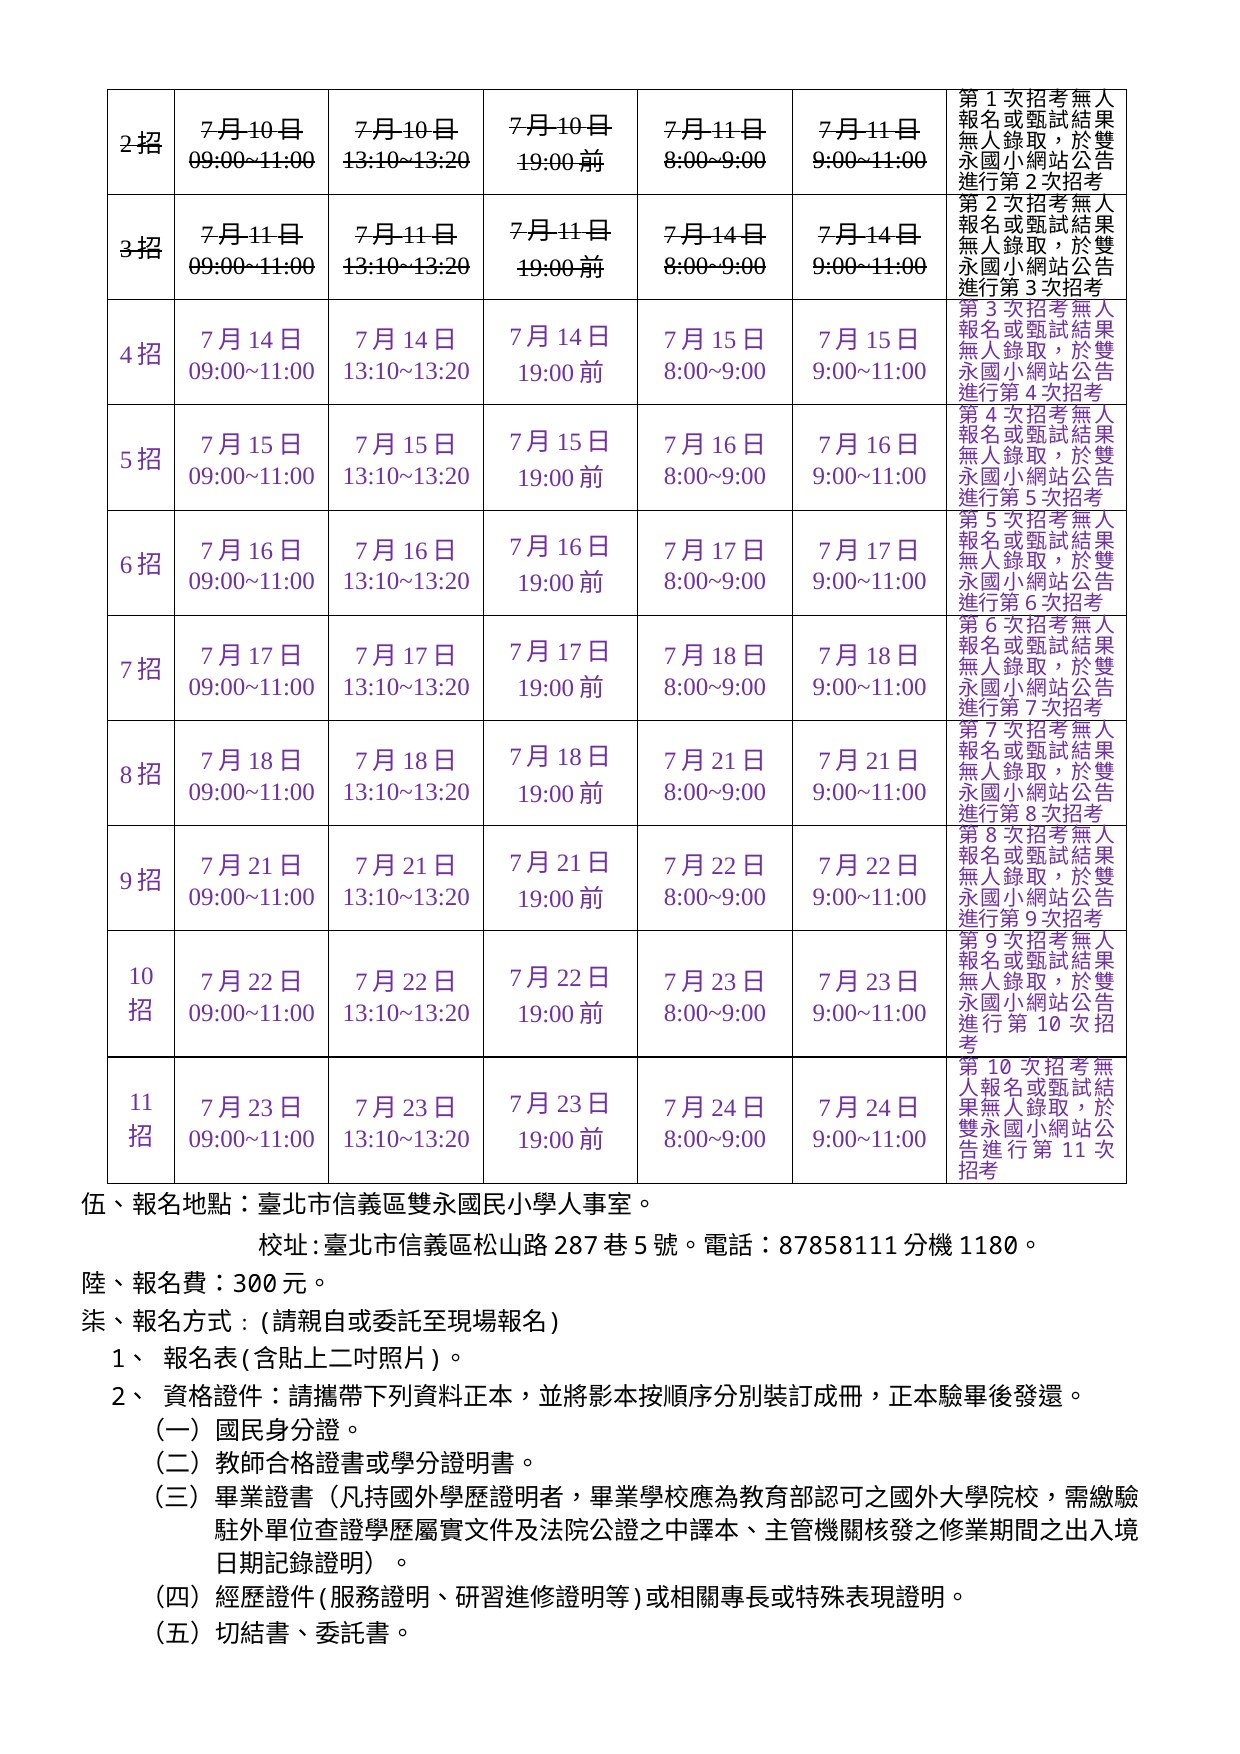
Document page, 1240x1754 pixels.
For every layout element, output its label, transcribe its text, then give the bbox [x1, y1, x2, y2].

table_cell 11招 [108, 1058, 174, 1182]
table_cell 7月23日 9:00~11:00 [793, 931, 946, 1056]
table_cell 7月22日 19:00前 [484, 931, 637, 1056]
table_cell 7月21日 8:00~9:00 [638, 721, 792, 825]
table_cell 5招 [108, 405, 174, 509]
table_cell 7月10日 19:00前 [484, 90, 637, 194]
table_cell 7月11日 13:10~13:20 [329, 195, 483, 299]
table_cell 7月23日 09:00~11:00 [175, 1058, 328, 1182]
table_cell 第9次招考無人報名或甄試結果無人錄取，於雙永國小網站公告進行第10次招考 [947, 931, 1126, 1056]
table_cell 7月18日 19:00前 [484, 721, 637, 825]
table_cell 7月22日 8:00~9:00 [638, 826, 792, 930]
table_cell 4招 [108, 300, 174, 404]
table_cell 7月11日 9:00~11:00 [793, 90, 946, 194]
table_cell 7月14日 8:00~9:00 [638, 195, 792, 299]
table_cell 第2次招考無人報名或甄試結果無人錄取，於雙永國小網站公告進行第3次招考 [947, 195, 1126, 299]
text （三）畢業證書（凡持國外學歷證明者，畢業學校應為教育部認可之國外大學院校，需繳驗駐外單位查證學歷屬實文件及法院公證之中譯本、主管機關核發之修業期間之出入境日期記錄證明）。 [139, 1479, 1160, 1579]
table_cell 第10次招考無人報名或甄試結果無人錄取，於雙永國小網站公告進行第11次招考 [947, 1058, 1126, 1182]
table_cell 7月17日 19:00前 [484, 616, 637, 720]
table_cell 2招 [108, 90, 174, 194]
table_cell 第8次招考無人報名或甄試結果無人錄取，於雙永國小網站公告進行第9次招考 [947, 826, 1126, 930]
table_cell 7月15日 9:00~11:00 [793, 300, 946, 404]
text （一）國民身分證。 [81, 1413, 1160, 1446]
table_cell 10招 [108, 931, 174, 1056]
table_cell 7月16日13:10~13:20 [329, 511, 483, 615]
table_cell 8招 [108, 721, 174, 825]
text （二）教師合格證書或學分證明書。 [81, 1446, 1160, 1479]
table_cell 7月16日 8:00~9:00 [638, 405, 792, 509]
table_cell 6招 [108, 511, 174, 615]
table_cell 7月11日 8:00~9:00 [638, 90, 792, 194]
list 報名費：300元。 [81, 1263, 1160, 1300]
table_cell 7月22日 13:10~13:20 [329, 931, 483, 1056]
table_cell 9招 [108, 826, 174, 930]
table_cell 7月10日 09:00~11:00 [175, 90, 328, 194]
table_cell 7月14日 13:10~13:20 [329, 300, 483, 404]
table_cell 7月23日 13:10~13:20 [329, 1058, 483, 1182]
table_cell 7月24日 9:00~11:00 [793, 1058, 946, 1182]
table_cell 7月21日 19:00前 [484, 826, 637, 930]
table_cell 7月21日 9:00~11:00 [793, 721, 946, 825]
table_cell 7月15日 19:00前 [484, 405, 637, 509]
table_cell 7月14日 19:00前 [484, 300, 637, 404]
table_cell 7月22日 09:00~11:00 [175, 931, 328, 1056]
table_cell 第5次招考無人報名或甄試結果無人錄取，於雙永國小網站公告進行第6次招考 [947, 511, 1126, 615]
table_cell 7月21日 13:10~13:20 [329, 826, 483, 930]
table_cell 7月17日 13:10~13:20 [329, 616, 483, 720]
text （四）經歷證件(服務證明、研習進修證明等)或相關專長或特殊表現證明。 [94, 1579, 1160, 1613]
table_cell 第7次招考無人報名或甄試結果無人錄取，於雙永國小網站公告進行第8次招考 [947, 721, 1126, 825]
table_cell 7月18日 9:00~11:00 [793, 616, 946, 720]
table_cell 7月11日 19:00前 [484, 195, 637, 299]
table_cell 7月21日 09:00~11:00 [175, 826, 328, 930]
table_cell 7月11日 09:00~11:00 [175, 195, 328, 299]
text （五）切結書、委託書。 [94, 1613, 1160, 1650]
table_cell 7月15日 8:00~9:00 [638, 300, 792, 404]
table_cell 7月17日 09:00~11:00 [175, 616, 328, 720]
table_cell 7月14日 09:00~11:00 [175, 300, 328, 404]
list 報名地點：臺北市信義區雙永國民小學人事室。 [81, 1183, 1160, 1221]
table_cell 7月14日 9:00~11:00 [793, 195, 946, 299]
table_cell 7月24日 8:00~9:00 [638, 1058, 792, 1182]
table_cell 7月17日 8:00~9:00 [638, 511, 792, 615]
table_cell 7月23日 8:00~9:00 [638, 931, 792, 1056]
table_cell 7月16日 9:00~11:00 [793, 405, 946, 509]
table_cell 第6次招考無人報名或甄試結果無人錄取，於雙永國小網站公告進行第7次招考 [947, 616, 1126, 720]
table_cell 7月10日 13:10~13:20 [329, 90, 483, 194]
table_cell 7月17日 9:00~11:00 [793, 511, 946, 615]
table_cell 7月15日 09:00~11:00 [175, 405, 328, 509]
table_cell 7月15日 13:10~13:20 [329, 405, 483, 509]
table_cell 7月18日 13:10~13:20 [329, 721, 483, 825]
table_cell 第3次招考無人報名或甄試結果無人錄取，於雙永國小網站公告進行第4次招考 [947, 300, 1126, 404]
table_cell 7月22日 9:00~11:00 [793, 826, 946, 930]
table_cell 第4次招考無人報名或甄試結果無人錄取，於雙永國小網站公告進行第5次招考 [947, 405, 1126, 509]
table_cell 7月18日 09:00~11:00 [175, 721, 328, 825]
table_cell 7月16日 09:00~11:00 [175, 511, 328, 615]
table_cell 3招 [108, 195, 174, 299]
table_cell 7月23日 19:00前 [484, 1058, 637, 1182]
table_cell 第1次招考無人報名或甄試結果無人錄取，於雙永國小網站公告進行第2次招考 [947, 90, 1126, 194]
list 資格證件：請攜帶下列資料正本，並將影本按順序分別裝訂成冊，正本驗畢後發還。 [111, 1375, 1160, 1413]
list 報名方式﹕(請親自或委託至現場報名) [81, 1300, 1160, 1338]
text 校址:臺北市信義區松山路287巷5號。電話：87858111分機1180。 [258, 1221, 1160, 1263]
table_cell 7月18日 8:00~9:00 [638, 616, 792, 720]
table_cell 7招 [108, 616, 174, 720]
table_cell 7月16日 19:00前 [484, 511, 637, 615]
list 報名表(含貼上二吋照片)。 [111, 1338, 1160, 1375]
